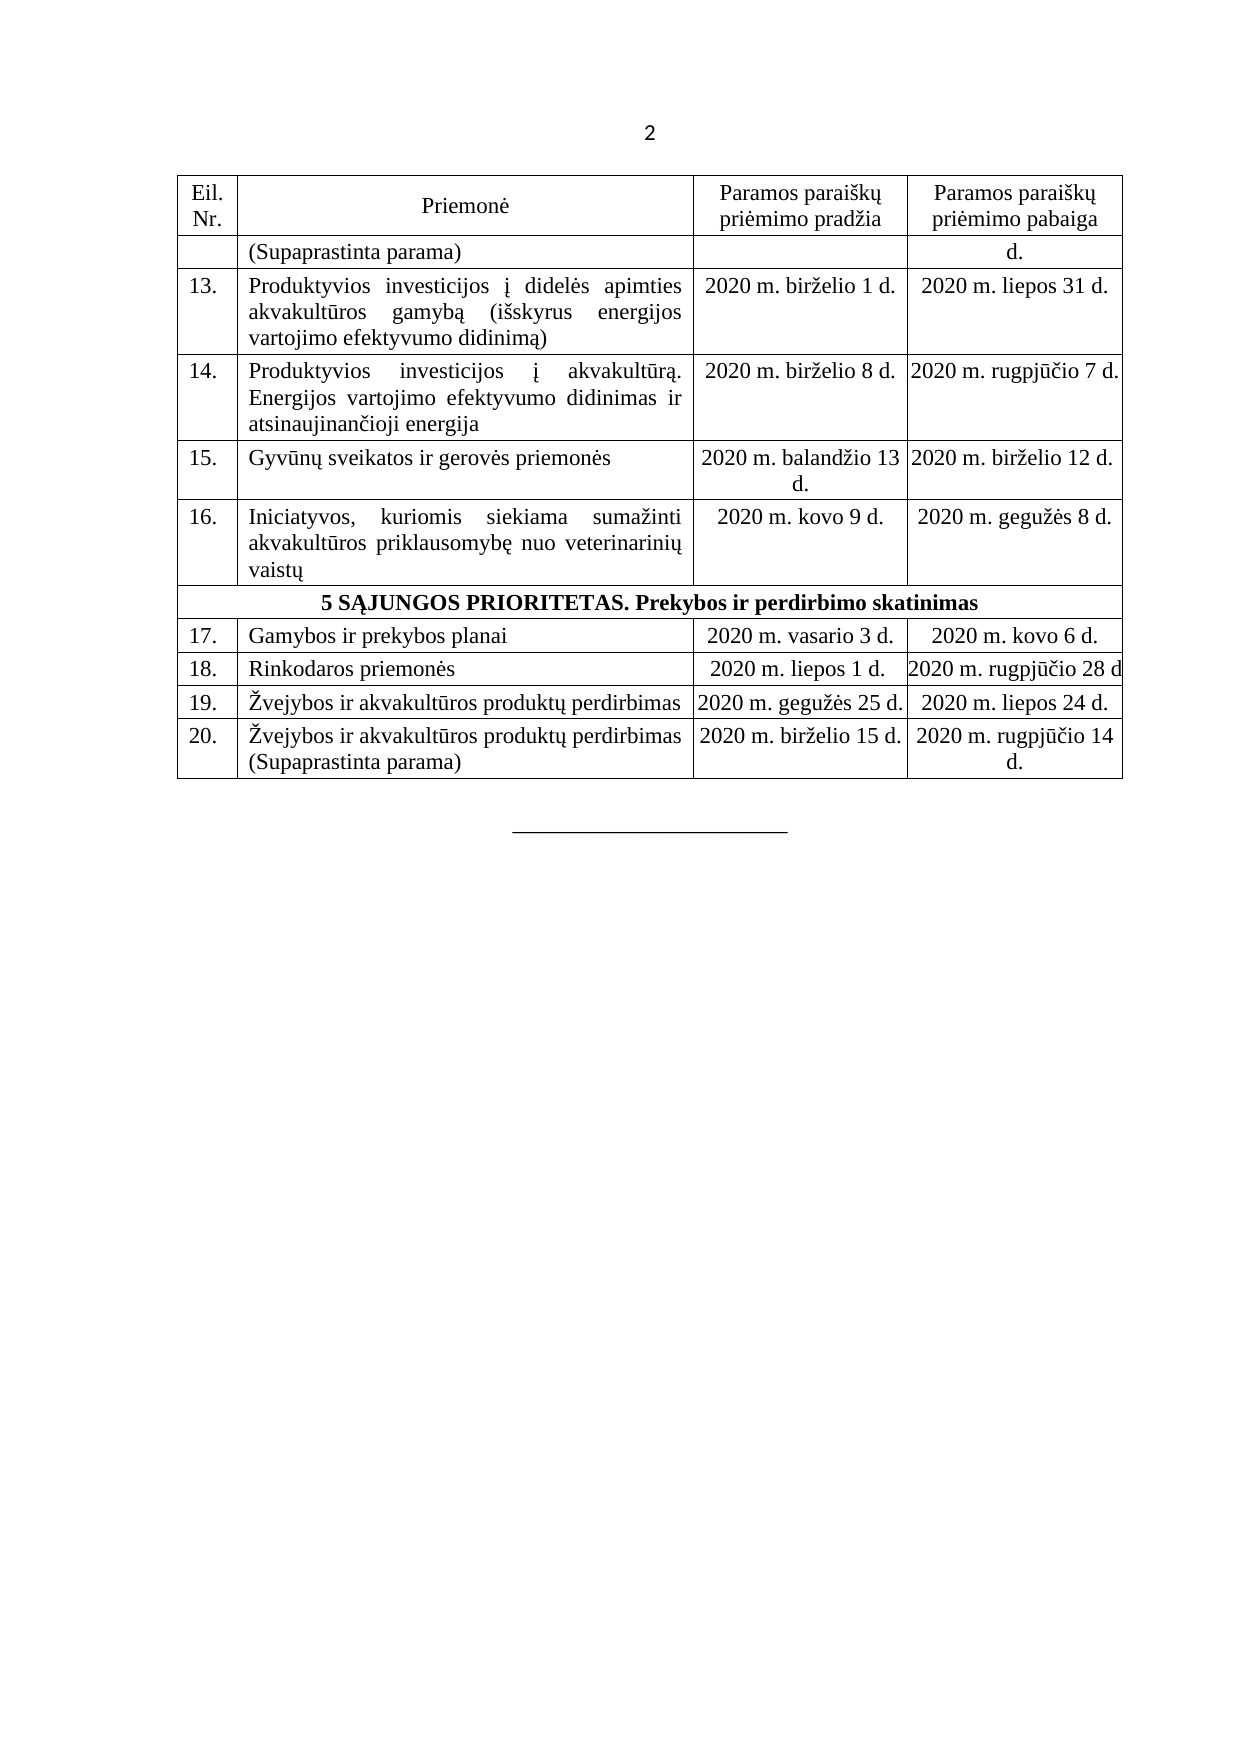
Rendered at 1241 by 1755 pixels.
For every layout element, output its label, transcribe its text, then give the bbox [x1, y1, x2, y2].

table_cell 17. [178, 619, 237, 652]
table_header Eil. Nr. [178, 176, 237, 234]
table_cell Rinkodaros priemonės [238, 653, 693, 685]
table_cell 2020 m. birželio 15 d. [694, 719, 907, 778]
table_cell Žvejybos ir akvakultūros produktų perdirbimas (Supaprastinta parama) [238, 719, 693, 778]
table_cell 15. [178, 441, 237, 499]
table_cell Iniciatyvos, kuriomis siekiama sumažinti akvakultūros priklausomybę nuo veterinarinių vaistų [238, 500, 693, 585]
table_cell 2020 m. birželio 8 d. [694, 355, 907, 439]
table_cell Produktyvios investicijos į didelės apimties akvakultūros gamybą (išskyrus energijos vartojimo efektyvumo didinimą) [238, 269, 693, 354]
table_cell 5 SĄJUNGOS PRIORITETAS. Prekybos ir perdirbimo skatinimas [178, 586, 1122, 618]
table_cell 2020 m. liepos 24 d. [908, 686, 1122, 718]
table_cell 20. [178, 719, 237, 778]
table_cell (Supaprastinta parama) [238, 236, 693, 268]
text ______________________ [177, 807, 1122, 836]
table_cell 2020 m. balandžio 13 d. [694, 441, 907, 499]
table_cell [694, 236, 907, 268]
table_cell 2020 m. rugpjūčio 14 d. [908, 719, 1122, 778]
table_cell Žvejybos ir akvakultūros produktų perdirbimas [238, 686, 693, 718]
table_cell 2020 m. liepos 1 d. [694, 653, 907, 685]
table_cell 19. [178, 686, 237, 718]
table_cell 2020 m. birželio 12 d. [908, 441, 1122, 499]
table_cell 2020 m. gegužės 25 d. [694, 686, 907, 718]
table_header Priemonė [238, 176, 693, 234]
table_cell 2020 m. vasario 3 d. [694, 619, 907, 652]
table_cell 2020 m. kovo 6 d. [908, 619, 1122, 652]
table_cell 14. [178, 355, 237, 439]
table_cell 18. [178, 653, 237, 685]
table_cell 2020 m. liepos 31 d. [908, 269, 1122, 354]
table_cell 2020 m. gegužės 8 d. [908, 500, 1122, 585]
table_cell [178, 236, 237, 268]
table_cell 2020 m. rugpjūčio 7 d. [908, 355, 1122, 439]
table_cell 2020 m. kovo 9 d. [694, 500, 907, 585]
table_cell Gyvūnų sveikatos ir gerovės priemonės [238, 441, 693, 499]
table_cell 16. [178, 500, 237, 585]
table_cell 2020 m. rugpjūčio 28 d [908, 653, 1122, 685]
table_header Paramos paraiškų priėmimo pradžia [694, 176, 907, 234]
table_cell 2020 m. birželio 1 d. [694, 269, 907, 354]
table_cell 13. [178, 269, 237, 354]
table_cell Gamybos ir prekybos planai [238, 619, 693, 652]
table_cell Produktyvios investicijos į akvakultūrą. Energijos vartojimo efektyvumo didinimas ir atsinaujinančioji energija [238, 355, 693, 439]
table_cell d. [908, 236, 1122, 268]
table_header Paramos paraiškų priėmimo pabaiga [908, 176, 1122, 234]
